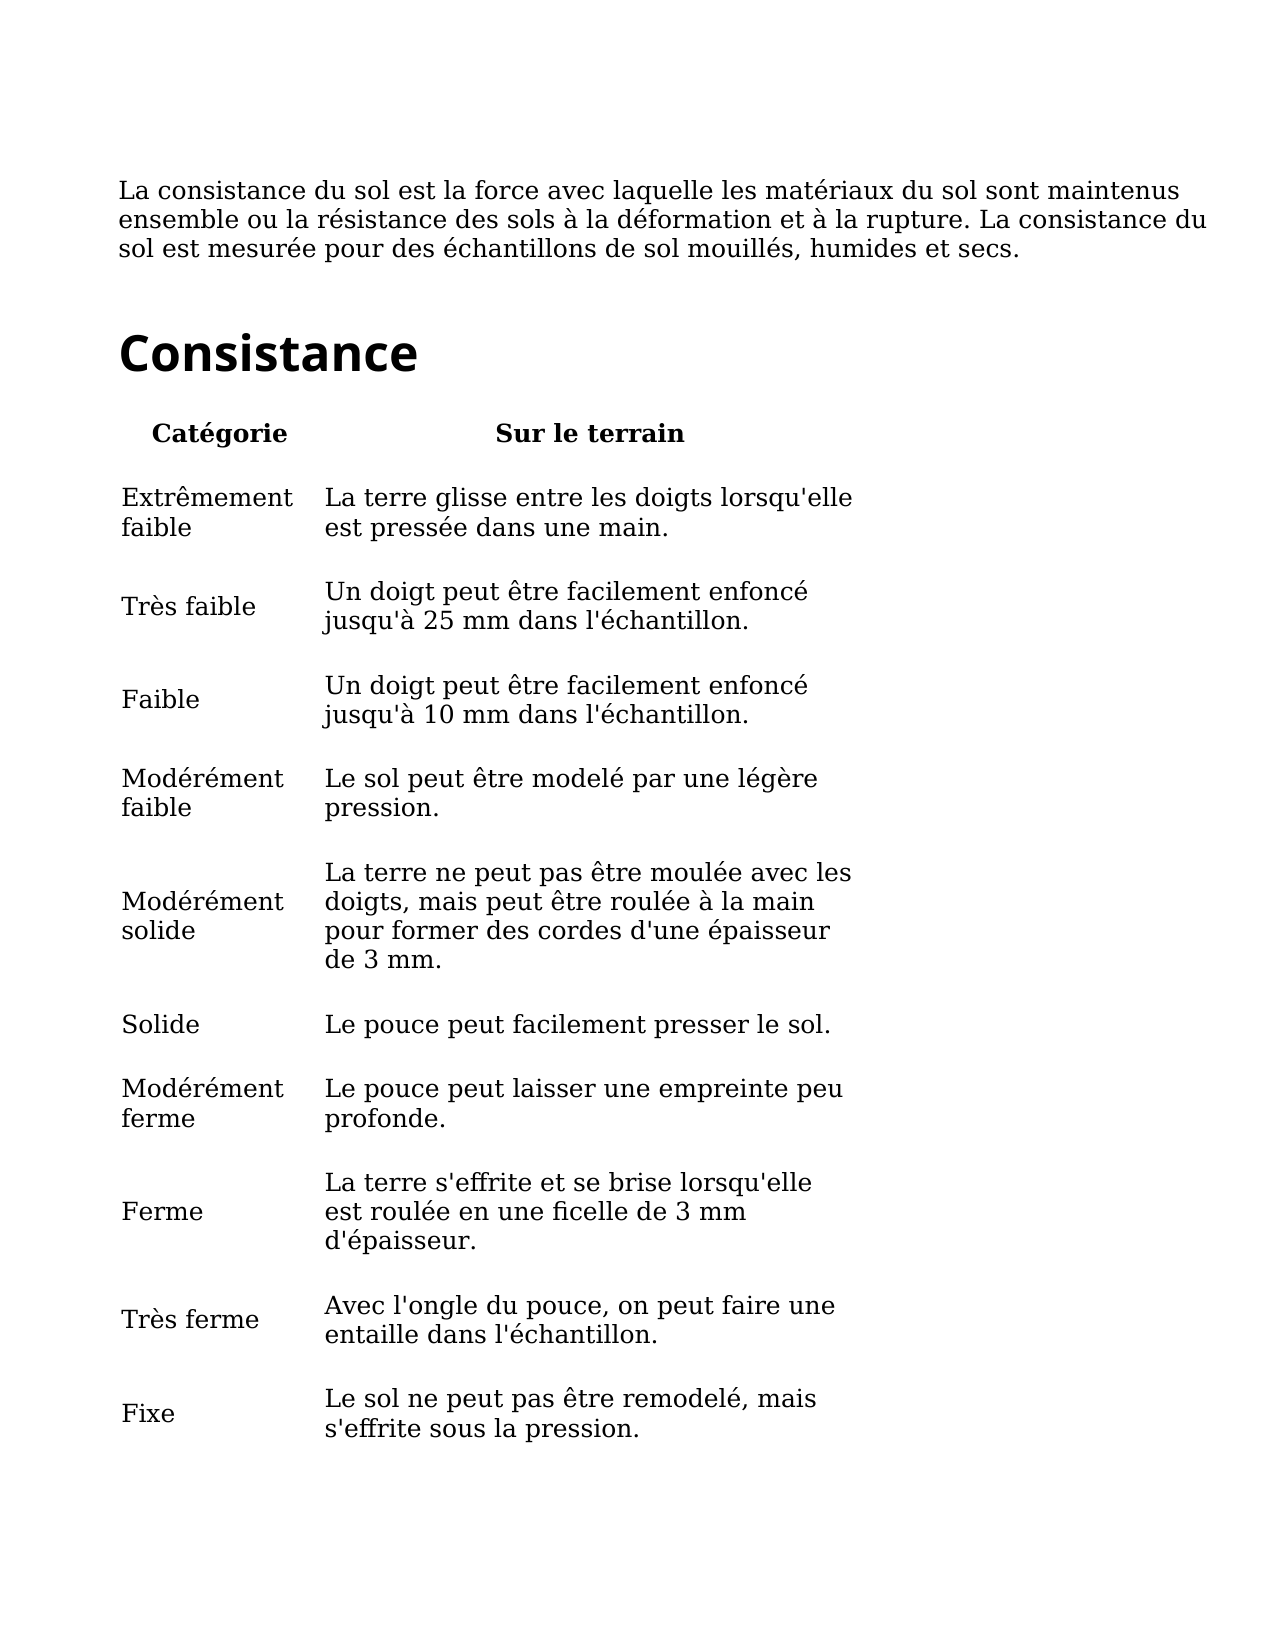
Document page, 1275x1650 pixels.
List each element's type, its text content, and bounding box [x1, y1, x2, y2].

table_header Sur le terrain [321, 416, 859, 481]
table_cell Extrêmement faible [118, 481, 321, 574]
table_cell Un doigt peut être facilement enfoncé jusqu'à 25 mm dans l'échantillon. [321, 574, 859, 668]
subtitle Consistance [118, 318, 1216, 386]
table_cell Le sol ne peut pas être remodelé, mais s'effrite sous la pression. [321, 1382, 859, 1475]
table_cell Fixe [118, 1382, 321, 1475]
table_cell Modérément ferme [118, 1072, 321, 1165]
table_cell Solide [118, 1007, 321, 1072]
table_cell Avec l'ongle du pouce, on peut faire une entaille dans l'échantillon. [321, 1288, 859, 1382]
table_cell Le pouce peut facilement presser le sol. [321, 1007, 859, 1072]
table_cell La terre ne peut pas être moulée avec les doigts, mais peut être roulée à la main pour former des cordes d'une épaisseur de 3 mm. [321, 855, 859, 1007]
table_cell La terre s'effrite et se brise lorsqu'elle est roulée en une ficelle de 3 mm d'épaisseur. [321, 1165, 859, 1288]
text La consistance du sol est la force avec laquelle les matériaux du sol sont maintenus ensemble ou la résistance des sols à la déformation et à la rupture. La consistance du sol est mesurée pour des échantillons de sol mouillés, humides et secs. [118, 176, 1216, 264]
table_header Catégorie [118, 416, 321, 481]
table_cell Très faible [118, 574, 321, 668]
table_cell La terre glisse entre les doigts lorsqu'elle est pressée dans une main. [321, 481, 859, 574]
table_cell Faible [118, 668, 321, 762]
table_cell Ferme [118, 1165, 321, 1288]
table_cell Modérément faible [118, 762, 321, 855]
table_cell Modérément solide [118, 855, 321, 1007]
table_cell Le pouce peut laisser une empreinte peu profonde. [321, 1072, 859, 1165]
table_cell Un doigt peut être facilement enfoncé jusqu'à 10 mm dans l'échantillon. [321, 668, 859, 762]
table_cell Le sol peut être modelé par une légère pression. [321, 762, 859, 855]
table_cell Très ferme [118, 1288, 321, 1382]
